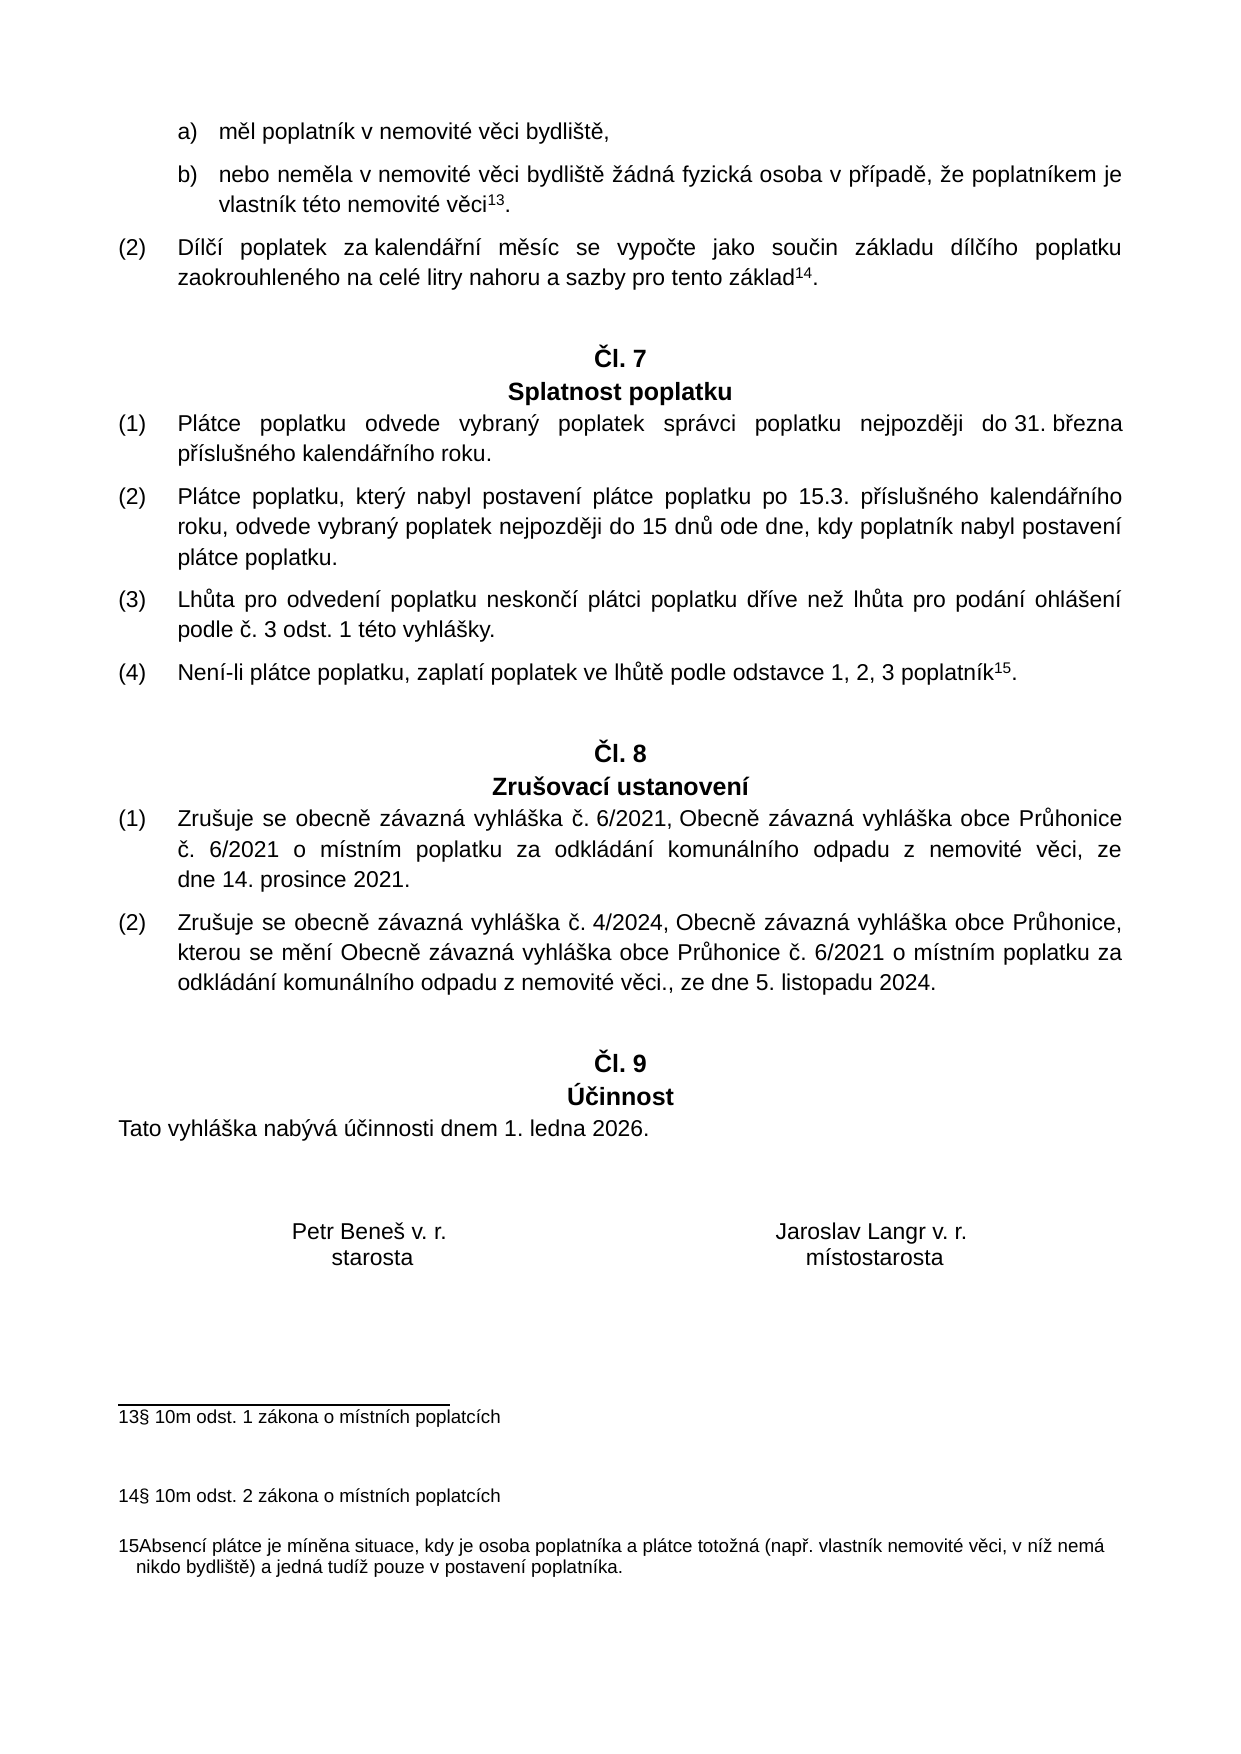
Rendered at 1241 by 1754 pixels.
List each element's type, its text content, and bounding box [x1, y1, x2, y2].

text Tato vyhláška nabývá účinnosti dnem 1. ledna 2026. [118, 1115, 1122, 1142]
list Zrušuje se obecně závazná vyhláška č. 4/2024, Obecně závazná vyhláška obce Průhonice, kterou se mění Obecně závazná vyhláška obce Průhonice č. 6/2021 o místním poplatku za odkládání komunálního odpadu z nemovité věci., ze dne 5. listopadu 2024. [118, 908, 1122, 995]
subtitle Čl. 7 Splatnost poplatku [118, 344, 1122, 406]
list Lhůta pro odvedení poplatku neskončí plátci poplatku dříve než lhůta pro podání ohlášení podle č. 3 odst. 1 této vyhlášky. [118, 586, 1122, 643]
list Plátce poplatku, který nabyl postavení plátce poplatku po 15.3. příslušného kalendářního roku, odvede vybraný poplatek nejpozději do 15 dnů ode dne, kdy poplatník nabyl postavení plátce poplatku. [118, 483, 1122, 570]
subtitle Čl. 9 Účinnost [118, 1049, 1122, 1111]
table_header Petr Beneš v. r. starosta [118, 1158, 620, 1276]
list měl poplatník v nemovité věci bydliště, [177, 118, 1122, 144]
list Není-li plátce poplatku, zaplatí poplatek ve lhůtě podle odstavce 1, 2, 3 poplatník. [118, 659, 1122, 686]
subtitle Čl. 8 Zrušovací ustanovení [118, 739, 1122, 801]
table_cell [118, 1276, 620, 1394]
list Plátce poplatku odvede vybraný poplatek správci poplatku nejpozději do 31. března příslušného kalendářního roku. [118, 410, 1122, 467]
list Absencí plátce je míněna situace, kdy je osoba poplatníka a plátce totožná (např. vlastník nemovité věci, v níž nemá nikdo bydliště) a jedná tudíž pouze v postavení poplatníka. [118, 1535, 1122, 1578]
table_header Jaroslav Langr v. r. místostarosta [620, 1158, 1122, 1276]
table_cell [620, 1276, 1122, 1394]
list Dílčí poplatek za kalendářní měsíc se vypočte jako součin základu dílčího poplatku zaokrouhleného na celé litry nahoru a sazby pro tento základ. [118, 234, 1122, 290]
list nebo neměla v nemovité věci bydliště žádná fyzická osoba v případě, že poplatníkem je vlastník této nemovité věci. [177, 161, 1122, 217]
list Zrušuje se obecně závazná vyhláška č. 6/2021, Obecně závazná vyhláška obce Průhonice č. 6/2021 o místním poplatku za odkládání komunálního odpadu z nemovité věci, ze dne 14. prosince 2021. [118, 805, 1122, 892]
list § 10m odst. 2 zákona o místních poplatcích [118, 1484, 1122, 1506]
list § 10m odst. 1 zákona o místních poplatcích [118, 1405, 1122, 1427]
